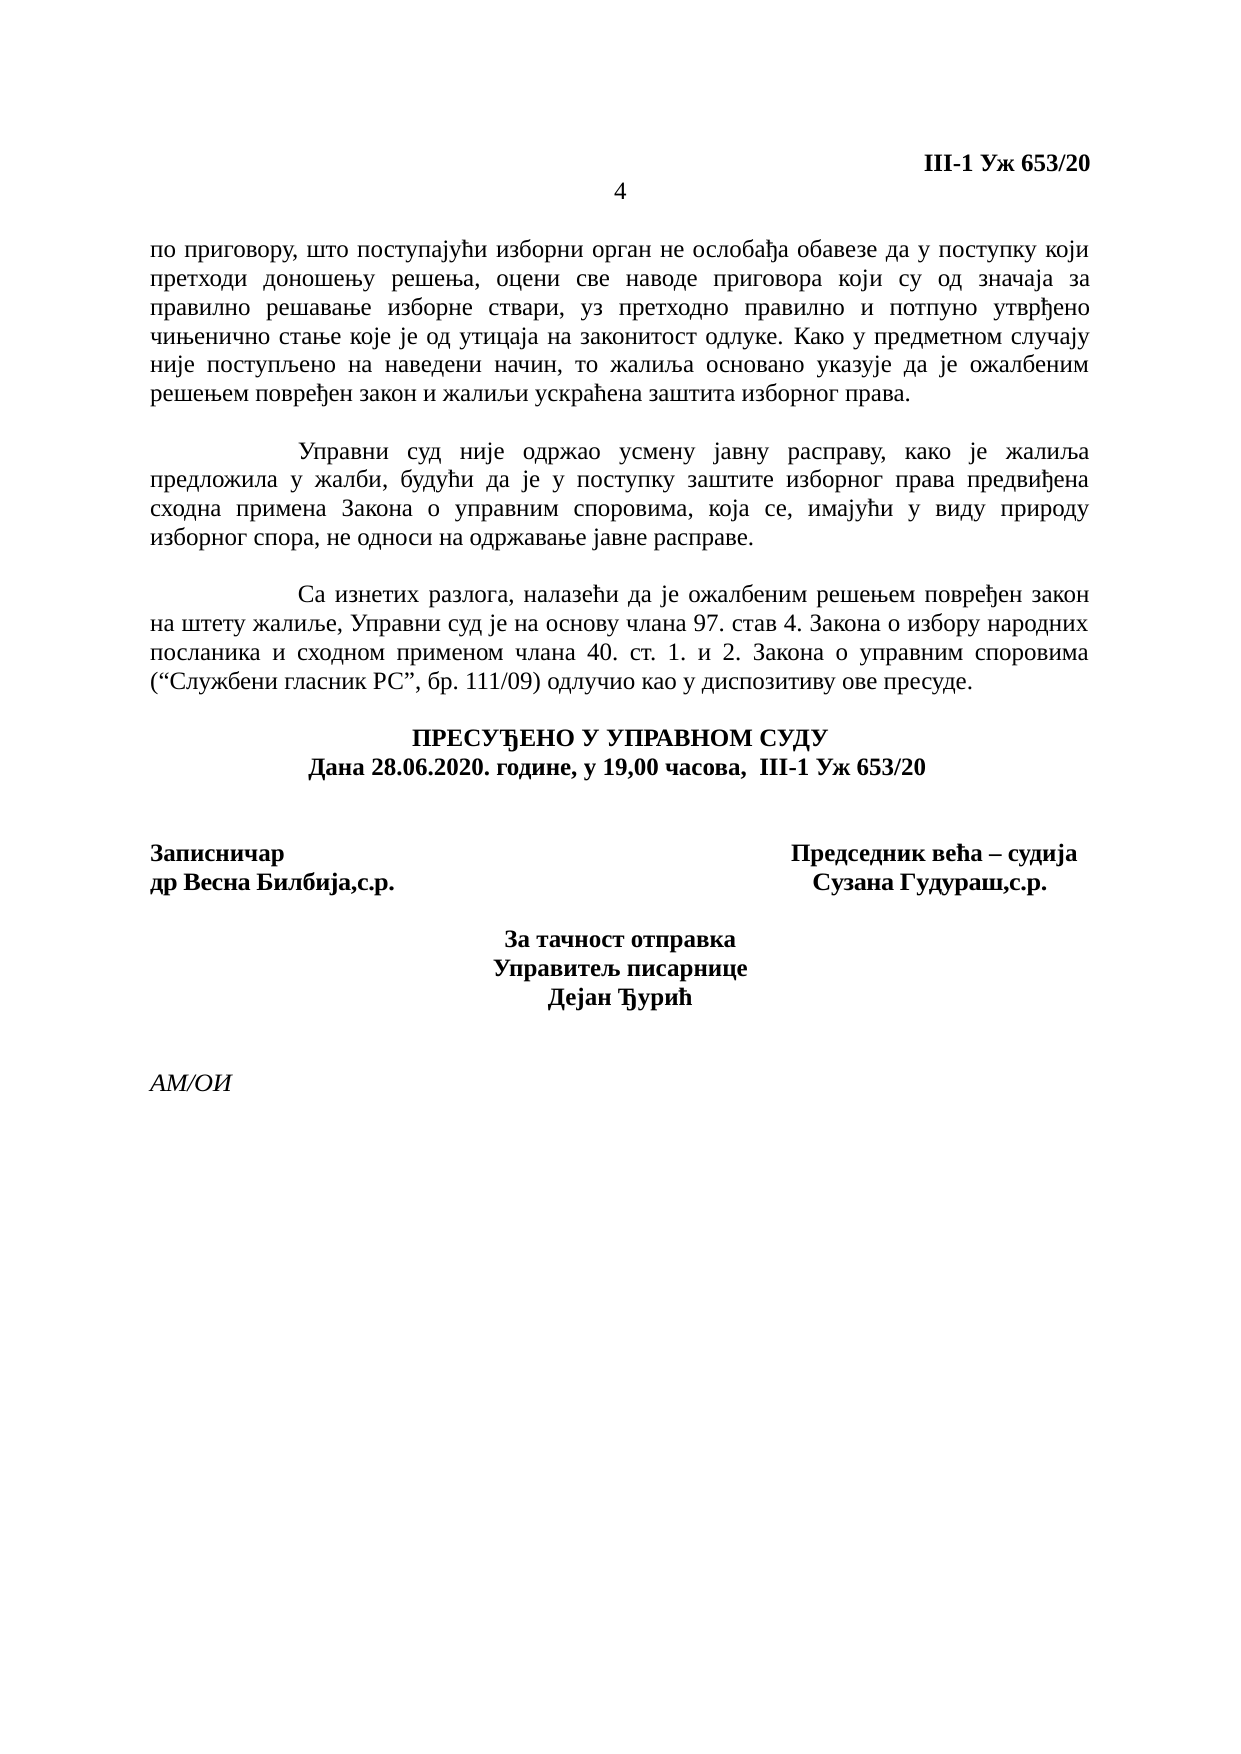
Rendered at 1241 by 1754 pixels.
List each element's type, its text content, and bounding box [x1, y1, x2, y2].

text Записничар Председник већа – судија [150, 838, 1090, 867]
text ПРЕСУЂЕНО У УПРАВНОМ СУДУ [150, 723, 1090, 752]
text Управни суд није одржао усмену јавну расправу, како је жалиља предложила у жалби, будући да је у поступку заштите изборног права предвиђена сходна примена Закона о управним споровима, која се, имајући у виду природу изборног спора, не односи на одржавање јавне расправе. [150, 436, 1090, 551]
text За тачност отправка [150, 924, 1090, 953]
text Управитељ писарнице [150, 953, 1090, 982]
text по приговору, што поступајући изборни орган не ослобађа обавезе да у поступку који претходи доношењу решења, оцени све наводе приговора који су од значаја за правилно решавање изборне ствари, уз претходно правилно и потпуно утврђено чињенично стање које је од утицаја на законитост одлуке. Како у предметном случају није поступљено на наведени начин, то жалиља основано указује да је ожалбеним решењем повређен закон и жалиљи ускраћена заштита изборног права. [150, 234, 1090, 407]
text Са изнетих разлога, налазећи да је ожалбеним решењем повређен закон на штету жалиље, Управни суд је на основу члана 97. став 4. Закона о избору народних посланика и сходном применом члана 40. ст. 1. и 2. Закона о управним споровима (“Службени гласник РС”, бр. 111/09) одлучио као у диспозитиву ове пресуде. [150, 579, 1090, 694]
text Дана 28.06.2020. године, у 19,00 часова, III-1 Уж 653/20 [150, 752, 1090, 781]
text АМ/ОИ [150, 1068, 1090, 1097]
text Дејан Ђурић [150, 982, 1090, 1011]
text др Весна Билбија,с.р. Сузана Гудураш,с.р. [150, 867, 1090, 896]
